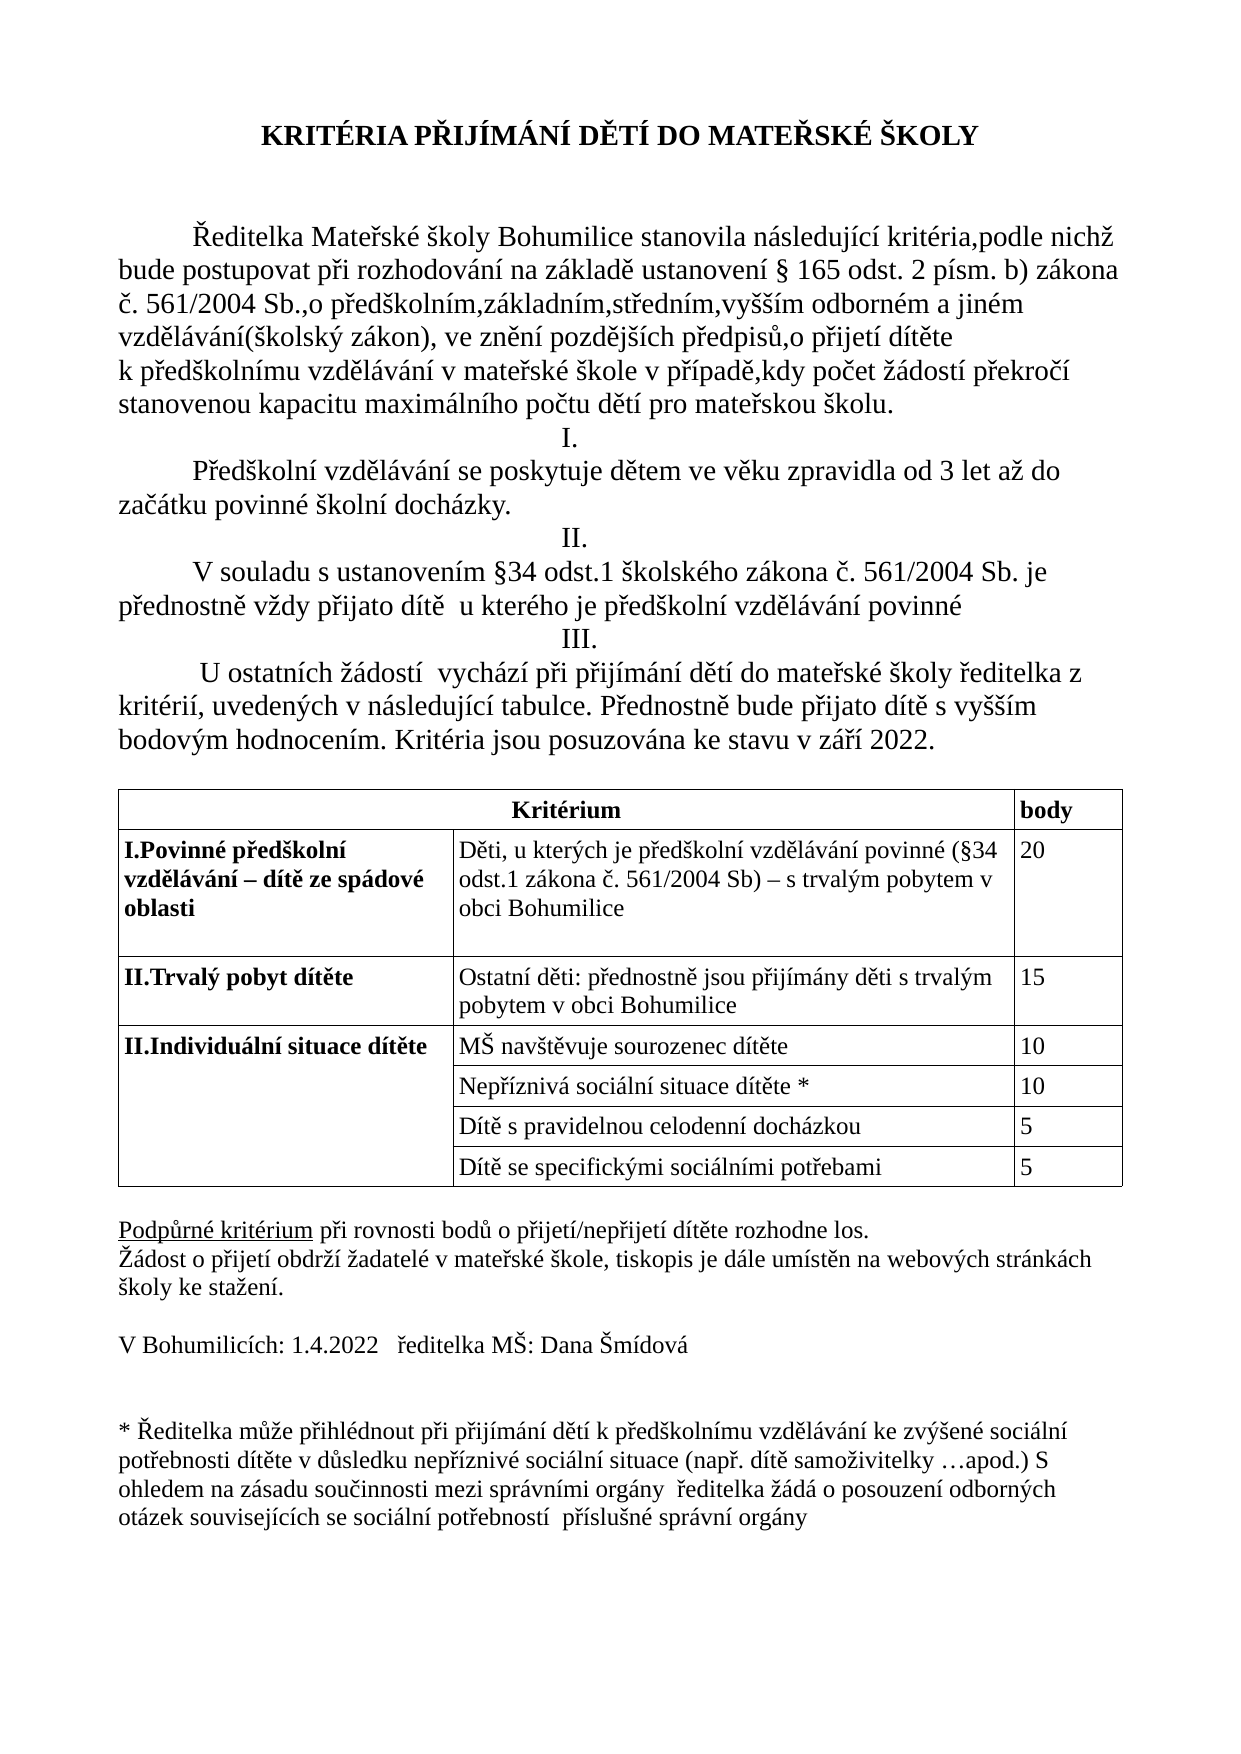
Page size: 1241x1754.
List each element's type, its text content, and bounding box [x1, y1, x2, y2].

text I. [118, 420, 1122, 453]
table_cell 10 [1015, 1026, 1122, 1065]
table_cell MŠ navštěvuje sourozenec dítěte [454, 1026, 1014, 1065]
table_cell 5 [1015, 1147, 1122, 1186]
text V souladu s ustanovením §34 odst.1 školského zákona č. 561/2004 Sb. je přednostně vždy přijato dítě u kterého je předškolní vzdělávání povinné [118, 554, 1122, 621]
text Ředitelka Mateřské školy Bohumilice stanovila následující kritéria,podle nichž bude postupovat při rozhodování na základě ustanovení § 165 odst. 2 písm. b) zákona č. 561/2004 Sb.,o předškolním,základním,středním,vyšším odborném a jiném vzdělávání(školský zákon), ve znění pozdějších předpisů,o přijetí dítěte k předškolnímu vzdělávání v mateřské škole v případě,kdy počet žádostí překročí stanovenou kapacitu maximálního počtu dětí pro mateřskou školu. [118, 219, 1122, 420]
text II. [118, 521, 1122, 554]
table_cell I.Povinné předškolní vzdělávání – dítě ze spádové oblasti [119, 830, 453, 956]
table_cell Děti, u kterých je předškolní vzdělávání povinné (§34 odst.1 zákona č. 561/2004 Sb) – s trvalým pobytem v obci Bohumilice [454, 830, 1014, 956]
text * Ředitelka může přihlédnout při přijímání dětí k předškolnímu vzdělávání ke zvýšené sociální potřebnosti dítěte v důsledku nepříznivé sociální situace (např. dítě samoživitelky …apod.) S ohledem na zásadu součinnosti mezi správními orgány ředitelka žádá o posouzení odborných otázek souvisejících se sociální potřebností příslušné správní orgány [118, 1416, 1122, 1531]
text Předškolní vzdělávání se poskytuje dětem ve věku zpravidla od 3 let až do začátku povinné školní docházky. [118, 453, 1122, 521]
table_cell Dítě s pravidelnou celodenní docházkou [454, 1107, 1014, 1146]
text KRITÉRIA PŘIJÍMÁNÍ DĚTÍ DO MATEŘSKÉ ŠKOLY [118, 118, 1122, 152]
table_cell Nepříznivá sociální situace dítěte * [454, 1066, 1014, 1106]
table_cell 20 [1015, 830, 1122, 956]
table_cell Ostatní děti: přednostně jsou přijímány děti s trvalým pobytem v obci Bohumilice [454, 957, 1014, 1025]
text Podpůrné kritérium při rovnosti bodů o přijetí/nepřijetí dítěte rozhodne los. [118, 1215, 1122, 1244]
table_cell 5 [1015, 1107, 1122, 1146]
table_header body [1015, 790, 1122, 829]
table_cell 10 [1015, 1066, 1122, 1106]
text V Bohumilicích: 1.4.2022 ředitelka MŠ: Dana Šmídová [118, 1330, 1122, 1359]
table_cell II.Trvalý pobyt dítěte [119, 957, 453, 1025]
table_cell 15 [1015, 957, 1122, 1025]
table_cell Dítě se specifickými sociálními potřebami [454, 1147, 1014, 1186]
text U ostatních žádostí vychází při přijímání dětí do mateřské školy ředitelka z kritérií, uvedených v následující tabulce. Přednostně bude přijato dítě s vyšším bodovým hodnocením. Kritéria jsou posuzována ke stavu v září 2022. [118, 655, 1122, 755]
text III. [118, 621, 1122, 655]
text Žádost o přijetí obdrží žadatelé v mateřské škole, tiskopis je dále umístěn na webových stránkách školy ke stažení. [118, 1244, 1122, 1301]
table_cell II.Individuální situace dítěte [119, 1026, 453, 1186]
table_header Kritérium [119, 790, 1014, 829]
